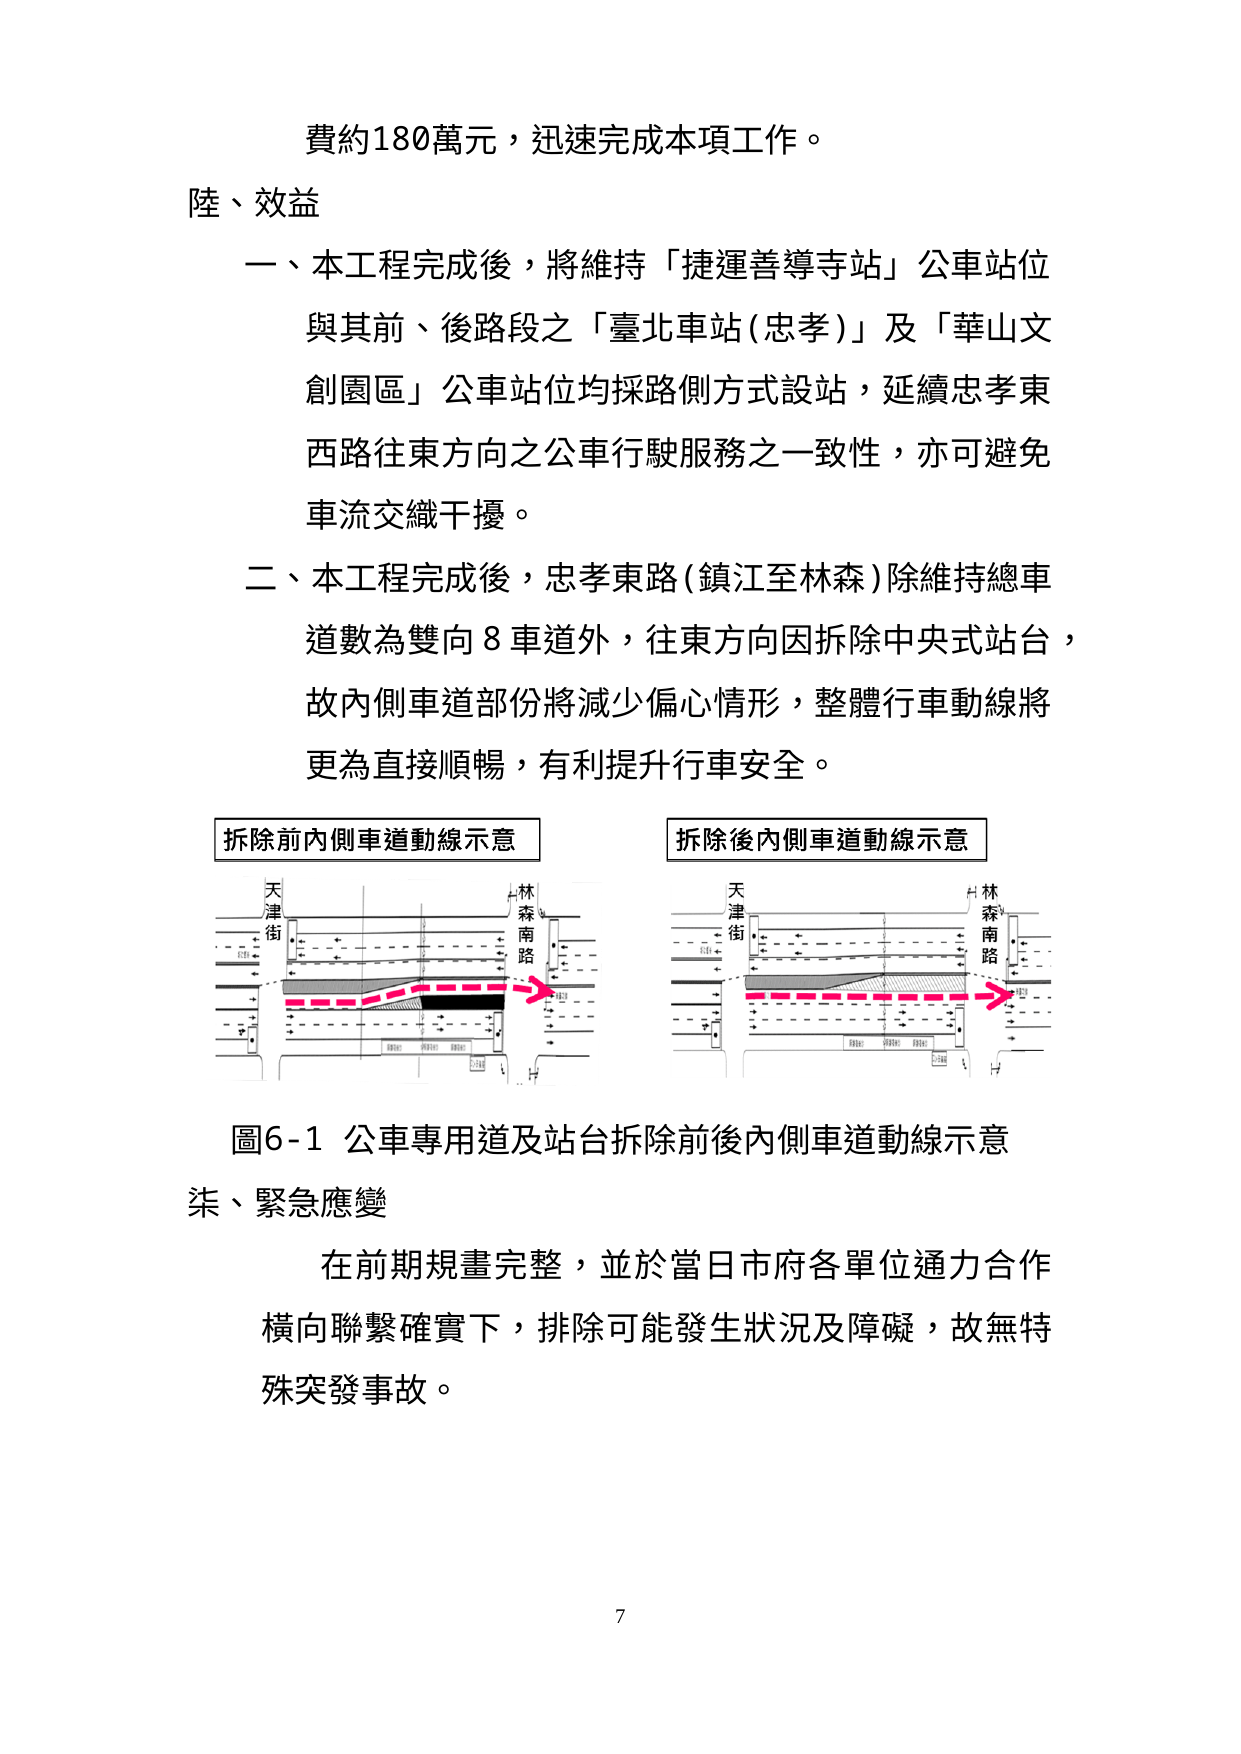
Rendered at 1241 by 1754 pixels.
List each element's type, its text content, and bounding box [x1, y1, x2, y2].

text 在前期規畫完整，並於當日市府各單位通力合作橫向聯繫確實下，排除可能發生狀況及障礙，故無特殊突發事故。 [261, 1221, 1053, 1409]
text 柒、緊急應變 [187, 1159, 1053, 1221]
text 一、本工程完成後，將維持「捷運善導寺站」公車站位與其前、後路段之「臺北車站(忠孝)」及「華山文創園區」公車站位均採路側方式設站，延續忠孝東西路往東方向之公車行駛服務之一致性，亦可避免車流交織干擾。 [244, 221, 1053, 534]
text 陸、效益 [187, 159, 1053, 221]
text 二、本工程完成後，忠孝東路(鎮江至林森)除維持總車道數為雙向8車道外，往東方向因拆除中央式站台，故內側車道部份將減少偏心情形，整體行車動線將更為直接順暢，有利提升行車安全。 [244, 534, 1053, 784]
text 費約180萬元，迅速完成本項工作。 [237, 96, 1053, 159]
text 圖6-1 公車專用道及站台拆除前後內側車道動線示意 [187, 1096, 1053, 1159]
